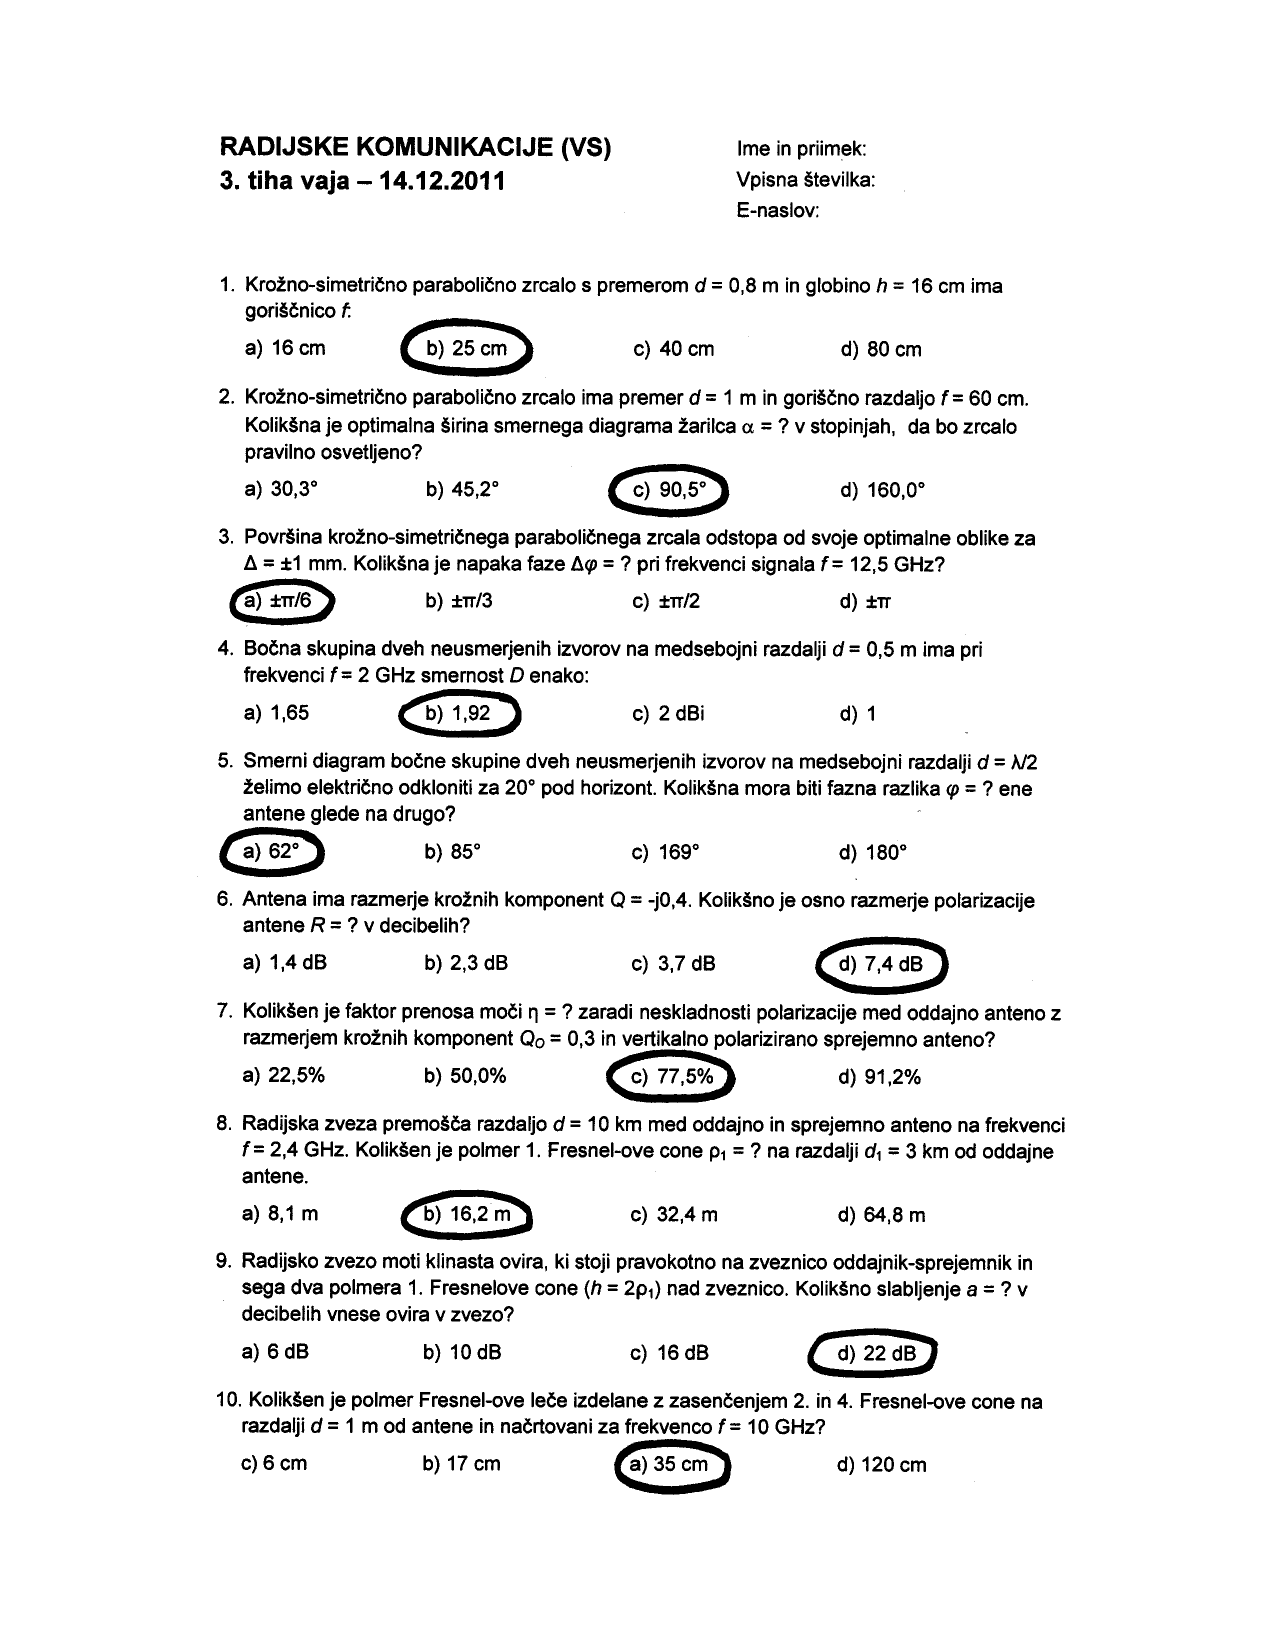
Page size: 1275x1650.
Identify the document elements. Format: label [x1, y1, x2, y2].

picture [196, 118, 1079, 1509]
